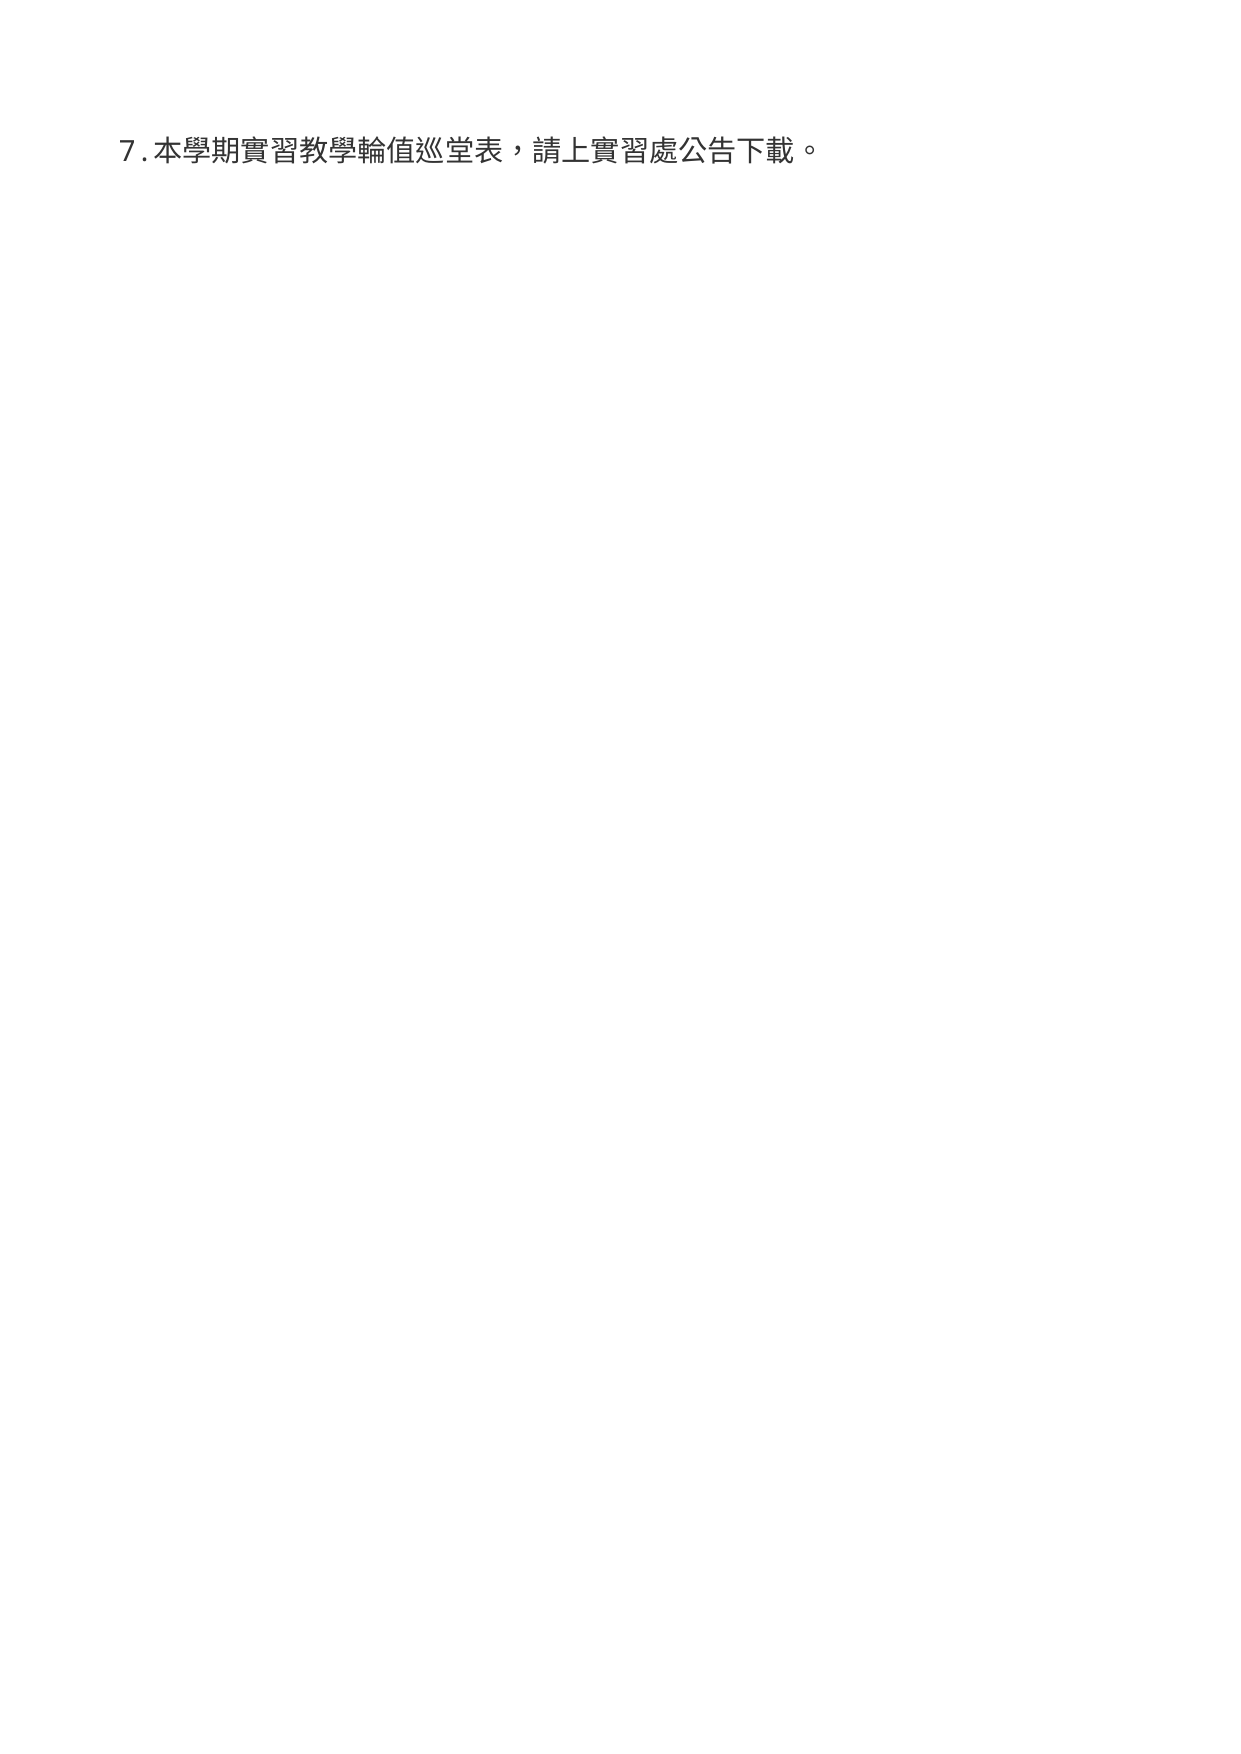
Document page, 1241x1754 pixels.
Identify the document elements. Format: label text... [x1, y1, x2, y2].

text 7.本學期實習教學輪值巡堂表，請上實習處公告下載。 [118, 107, 1122, 170]
